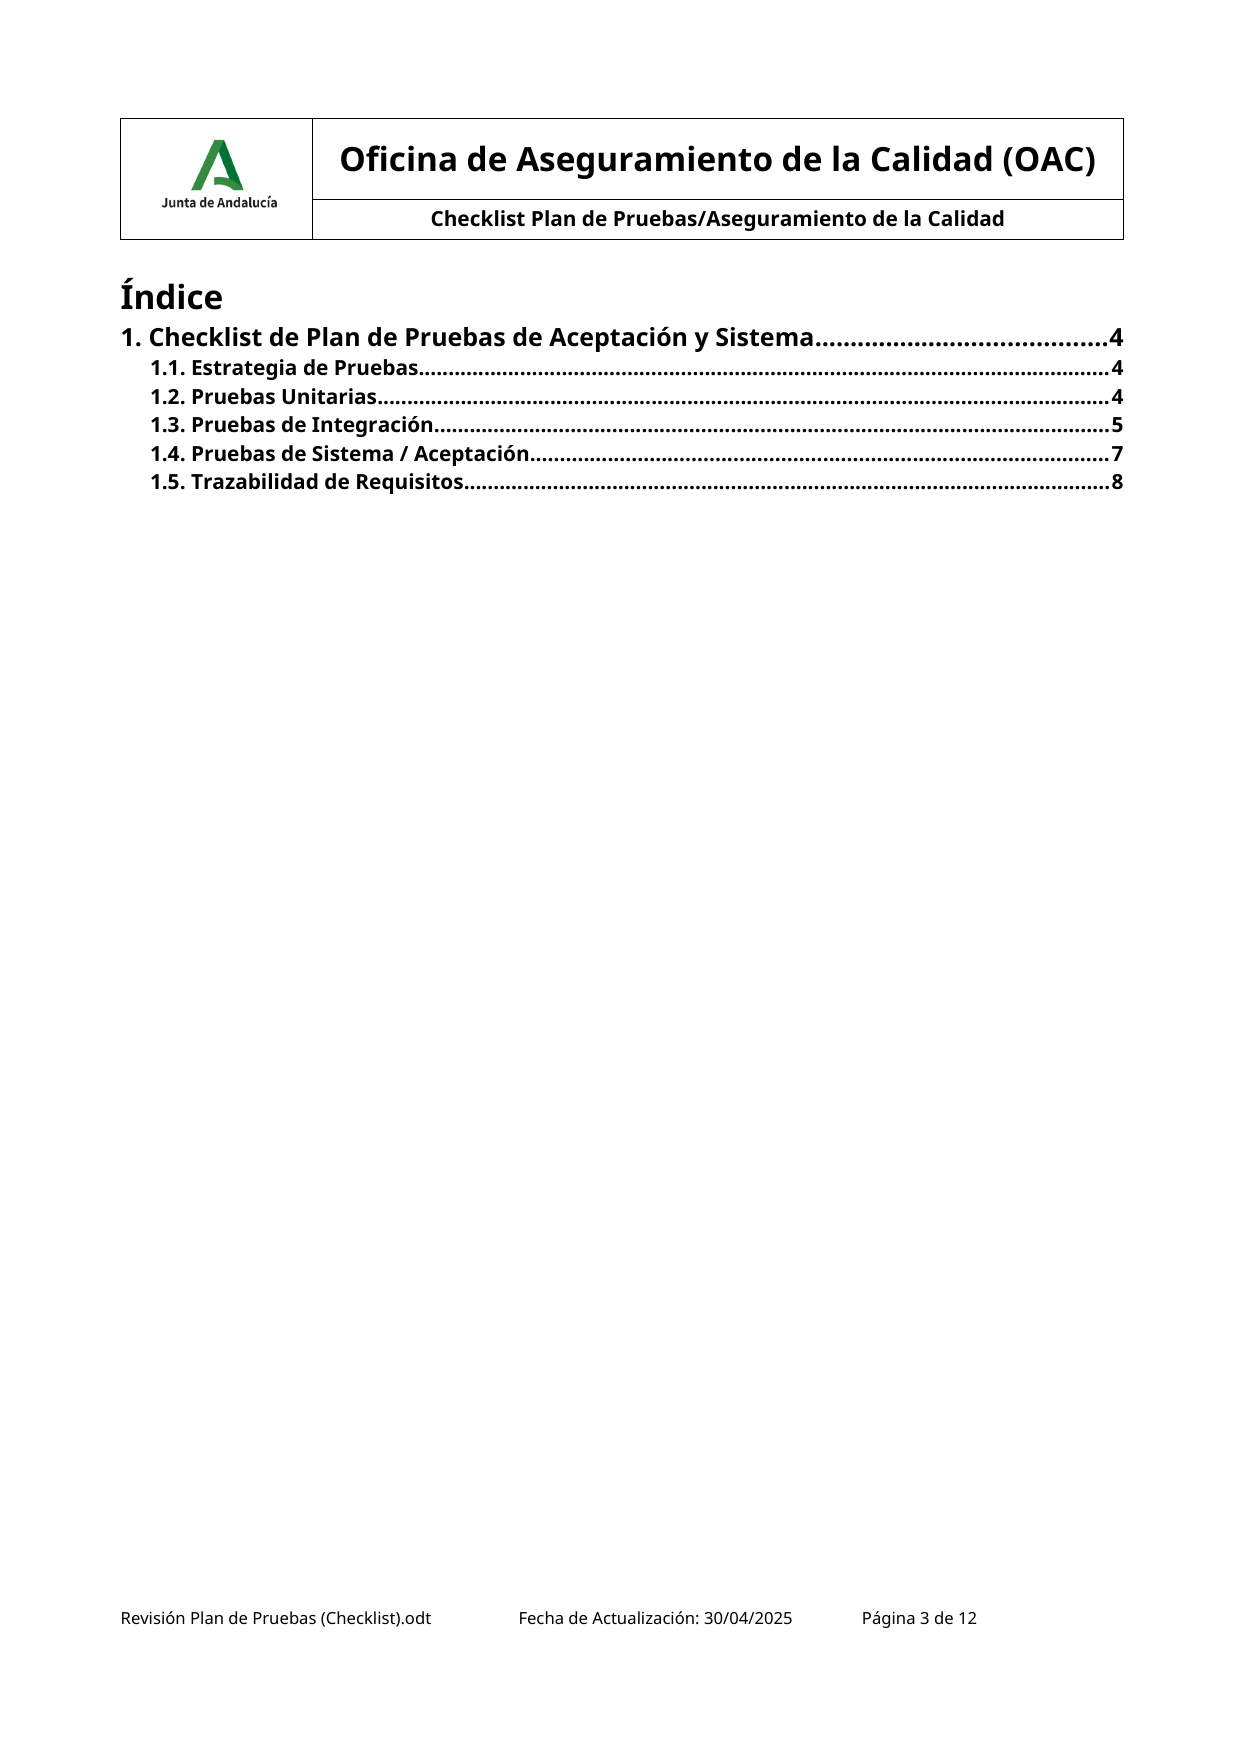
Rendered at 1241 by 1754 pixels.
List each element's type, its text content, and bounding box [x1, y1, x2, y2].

text 1.2. Pruebas Unitarias 4 [150, 382, 1123, 410]
text 1.3. Pruebas de Integración 5 [150, 410, 1123, 439]
text 1.1. Estrategia de Pruebas 4 [150, 353, 1123, 382]
text 1.4. Pruebas de Sistema / Aceptación 7 [150, 439, 1123, 467]
subtitle Índice [120, 274, 1123, 319]
text 1.5. Trazabilidad de Requisitos 8 [150, 467, 1123, 496]
text 1. Checklist de Plan de Pruebas de Aceptación y Sistema 4 [120, 319, 1123, 353]
